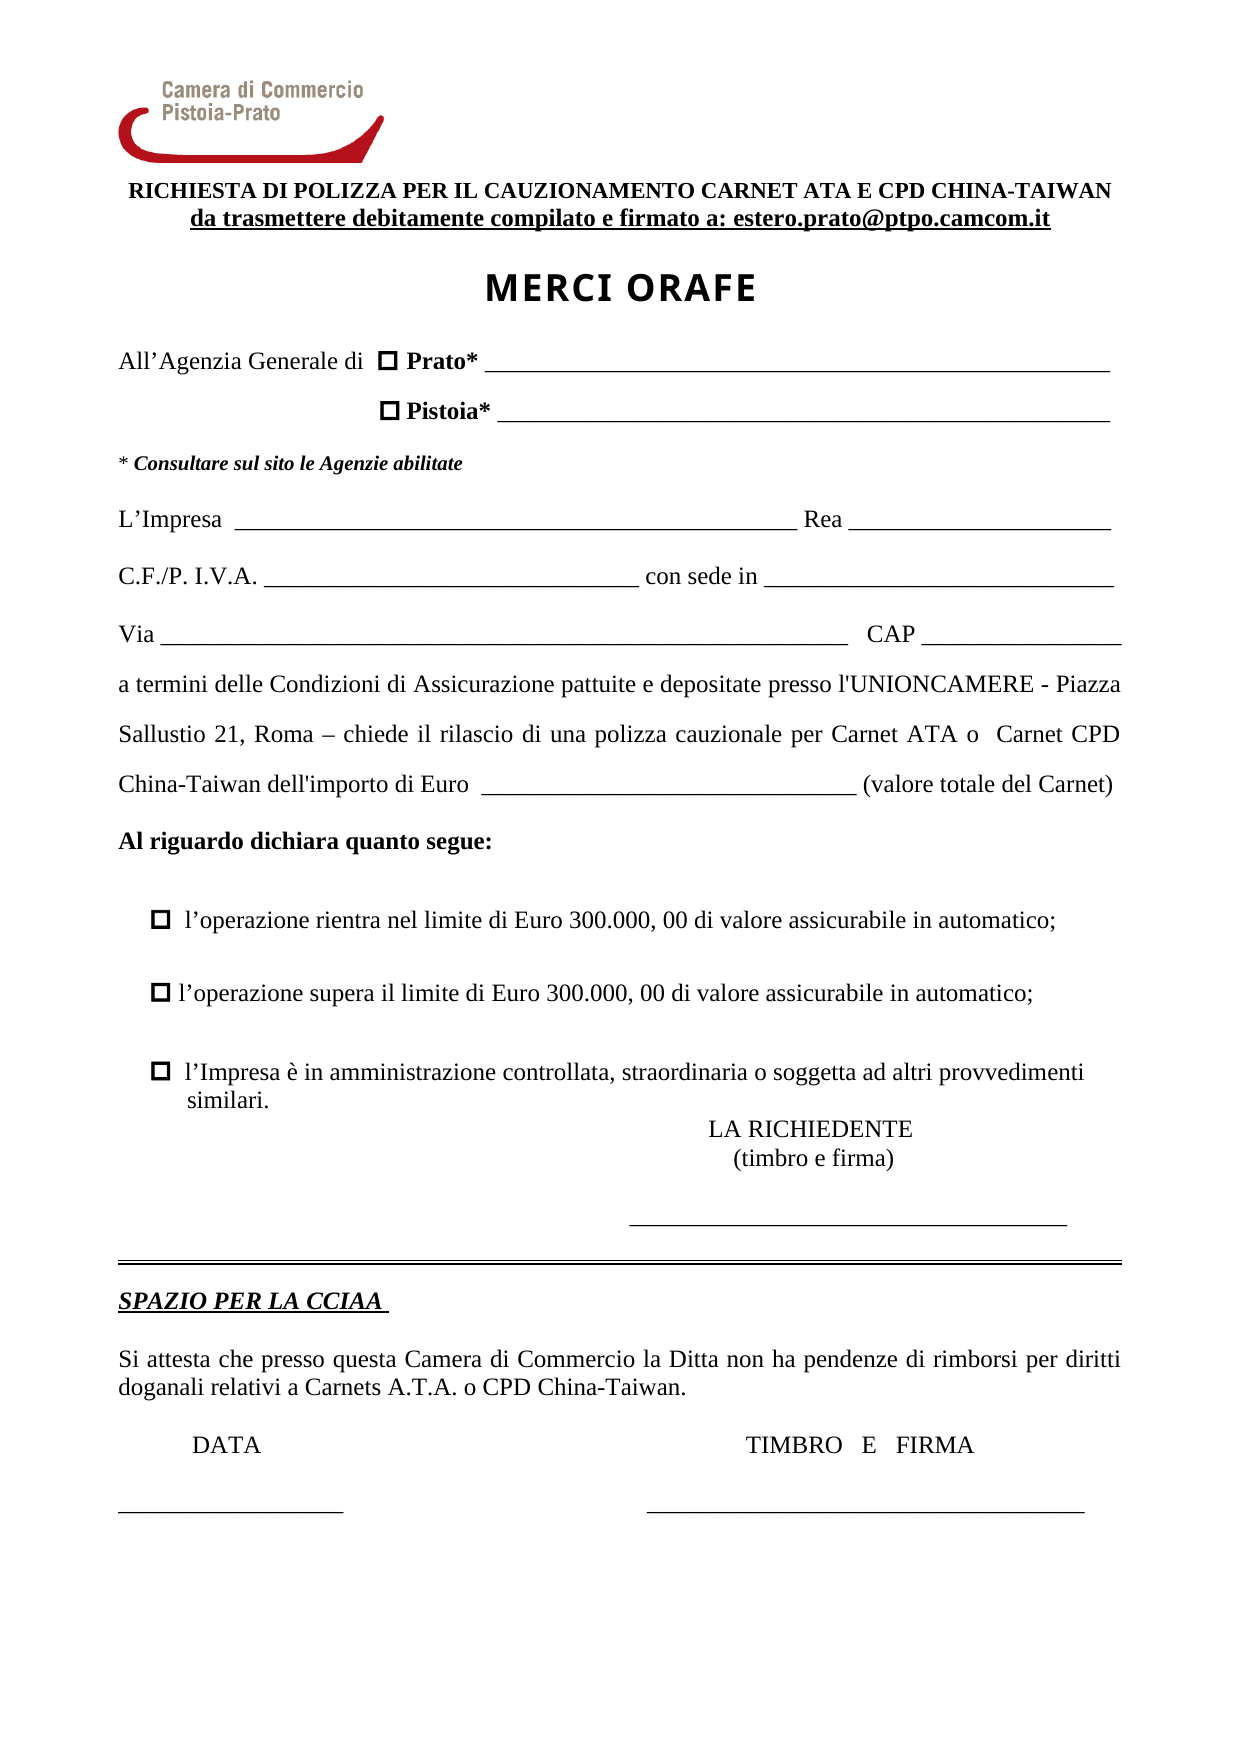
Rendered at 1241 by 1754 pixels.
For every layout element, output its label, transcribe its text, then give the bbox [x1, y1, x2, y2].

text Via _______________________________________________________ CAP ________________ [118, 619, 1122, 647]
text  l’operazione rientra nel limite di Euro 300.000, 00 di valore assicurabile in automatico; [118, 884, 1122, 934]
text  l’Impresa è in amministrazione controllata, straordinaria o soggetta ad altri provvedimenti [118, 1057, 1122, 1085]
text similari. [118, 1085, 1122, 1114]
text da trasmettere debitamente compilato e firmato a: estero.prato@ptpo.camcom.it [118, 203, 1122, 232]
subtitle RICHIESTA DI POLIZZA PER IL CAUZIONAMENTO CARNET ATA E CPD CHINA-TAIWAN [118, 177, 1122, 203]
text __________________ ___________________________________ [118, 1487, 1122, 1516]
text LA RICHIEDENTE [118, 1114, 1122, 1143]
text L’Impresa _____________________________________________ Rea _____________________ [118, 504, 1122, 532]
text All’Agenzia Generale di  Prato* __________________________________________________ [118, 346, 1122, 375]
subtitle MERCI ORAFE [118, 261, 1122, 312]
picture [118, 75, 384, 163]
text DATA TIMBRO E FIRMA [192, 1430, 1122, 1459]
text  l’operazione supera il limite di Euro 300.000, 00 di valore assicurabile in automatico; [118, 944, 1137, 1007]
text Al riguardo dichiara quanto segue: [118, 826, 1122, 855]
text * Consultare sul sito le Agenzie abilitate [118, 425, 1122, 475]
text C.F./P. I.V.A. ______________________________ con sede in ____________________________ [118, 561, 1122, 590]
subtitle SPAZIO PER LA CCIAA [118, 1286, 1122, 1315]
text  Pistoia* _________________________________________________ [118, 375, 1122, 425]
text ___________________________________ [118, 1200, 1122, 1229]
text Si attesta che presso questa Camera di Commercio la Ditta non ha pendenze di rimborsi per diritti doganali relativi a Carnets A.T.A. o CPD China-Taiwan. [118, 1344, 1122, 1401]
text (timbro e firma) [118, 1143, 1122, 1172]
text a termini delle Condizioni di Assicurazione pattuite e depositate presso l'UNIONCAMERE - Piazza Sallustio 21, Roma – chiede il rilascio di una polizza cauzionale per Carnet ATA o Carnet CPD China-Taiwan dell'importo di Euro ______________________________ (valore totale del Carnet) [118, 647, 1122, 797]
